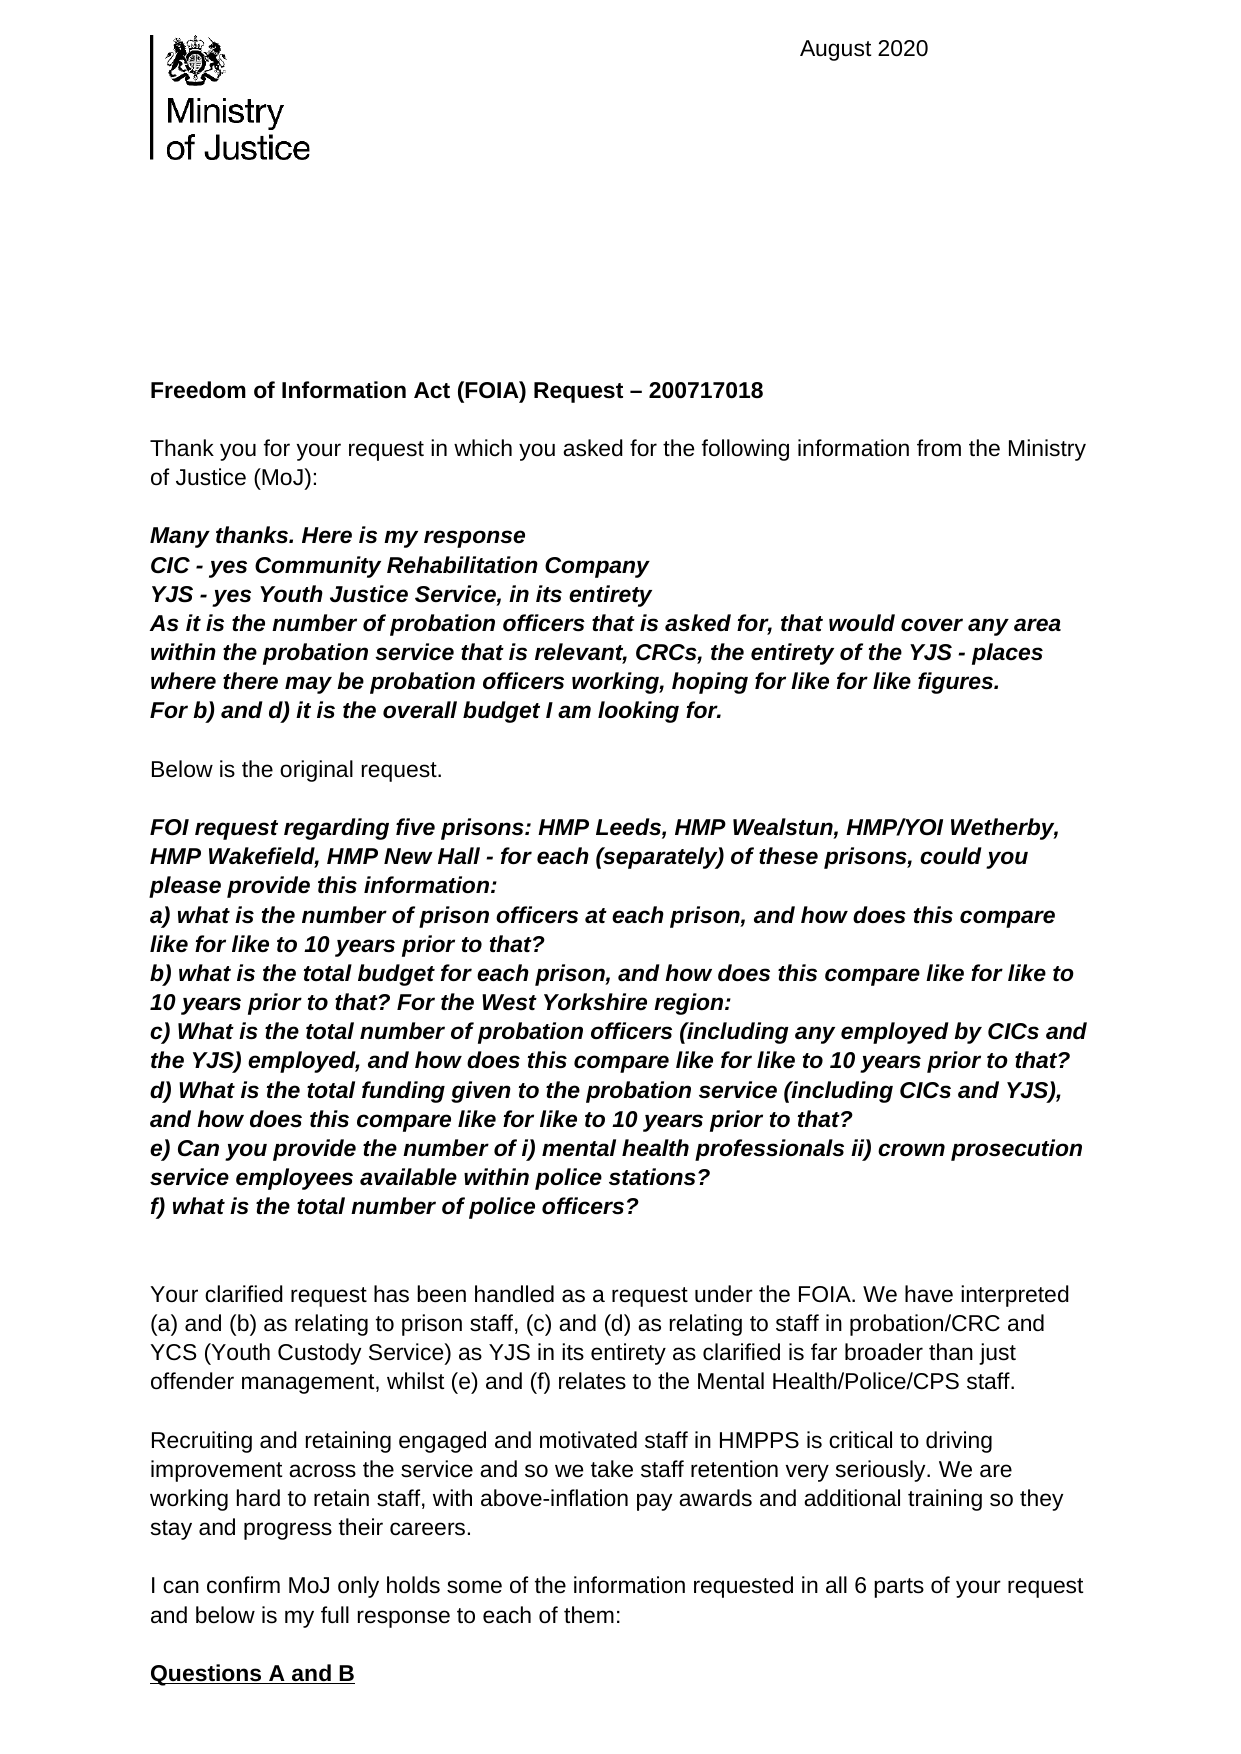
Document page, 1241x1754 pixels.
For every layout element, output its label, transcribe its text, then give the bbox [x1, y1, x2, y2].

table_header August 2020 [800, 35, 1124, 346]
text I can confirm MoJ only holds some of the information requested in all 6 parts of your request and below is my full response to each of them: [150, 1571, 1090, 1629]
table_header [180, 60, 186, 70]
text b) what is the total budget for each prison, and how does this compare like for like to 10 years prior to that? For the West Yorkshire region: [150, 958, 1090, 1016]
text Below is the original request. [150, 754, 1090, 783]
table_header [150, 35, 800, 346]
table_header [185, 71, 194, 81]
text Many thanks. Here is my response [150, 521, 1090, 550]
text As it is the number of probation officers that is asked for, that would cover any area within the probation service that is relevant, CRCs, the entirety of the YJS - places where there may be probation officers working, hoping for like for like figures. [150, 608, 1090, 696]
text d) What is the total funding given to the probation service (including CICs and YJS), and how does this compare like for like to 10 years prior to that? [150, 1075, 1090, 1133]
text Thank you for your request in which you asked for the following information from the Ministry of Justice (MoJ): [150, 433, 1090, 491]
text Recruiting and retaining engaged and motivated staff in HMPPS is critical to driving improvement across the service and so we take staff retention very seriously. We are working hard to retain staff, with above-inflation pay awards and additional training so they stay and progress their careers. [150, 1425, 1090, 1541]
text Your clarified request has been handled as a request under the FOIA. We have interpreted (a) and (b) as relating to prison staff, (c) and (d) as relating to staff in probation/CRC and YCS (Youth Custody Service) as YJS in its entirety as clarified is far broader than just offender management, whilst (e) and (f) relates to the Mental Health/Police/CPS staff. [150, 1279, 1090, 1396]
table_header [207, 66, 218, 78]
text YJS - yes Youth Justice Service, in its entirety [150, 579, 1090, 608]
text a) what is the number of prison officers at each prison, and how does this compare like for like to 10 years prior to that? [150, 900, 1090, 958]
text Freedom of Information Act (FOIA) Request – 200717018 [150, 375, 1090, 404]
text e) Can you provide the number of i) mental health professionals ii) crown prosecution service employees available within police stations? [150, 1133, 1090, 1191]
text c) What is the total number of probation officers (including any employed by CICs and the YJS) employed, and how does this compare like for like to 10 years prior to that? [150, 1016, 1090, 1075]
text f) what is the total number of police officers? [150, 1191, 1090, 1221]
text CIC - yes Community Rehabilitation Company [150, 550, 1090, 579]
text Questions A and B [150, 1658, 1090, 1687]
table_header [204, 60, 212, 70]
text FOI request regarding five prisons: HMP Leeds, HMP Wealstun, HMP/YOI Wetherby, HMP Wakefield, HMP New Hall - for each (separately) of these prisons, could you please provide this information: [150, 812, 1090, 900]
table_header [172, 68, 184, 78]
text For b) and d) it is the overall budget I am looking for. [150, 696, 1090, 725]
